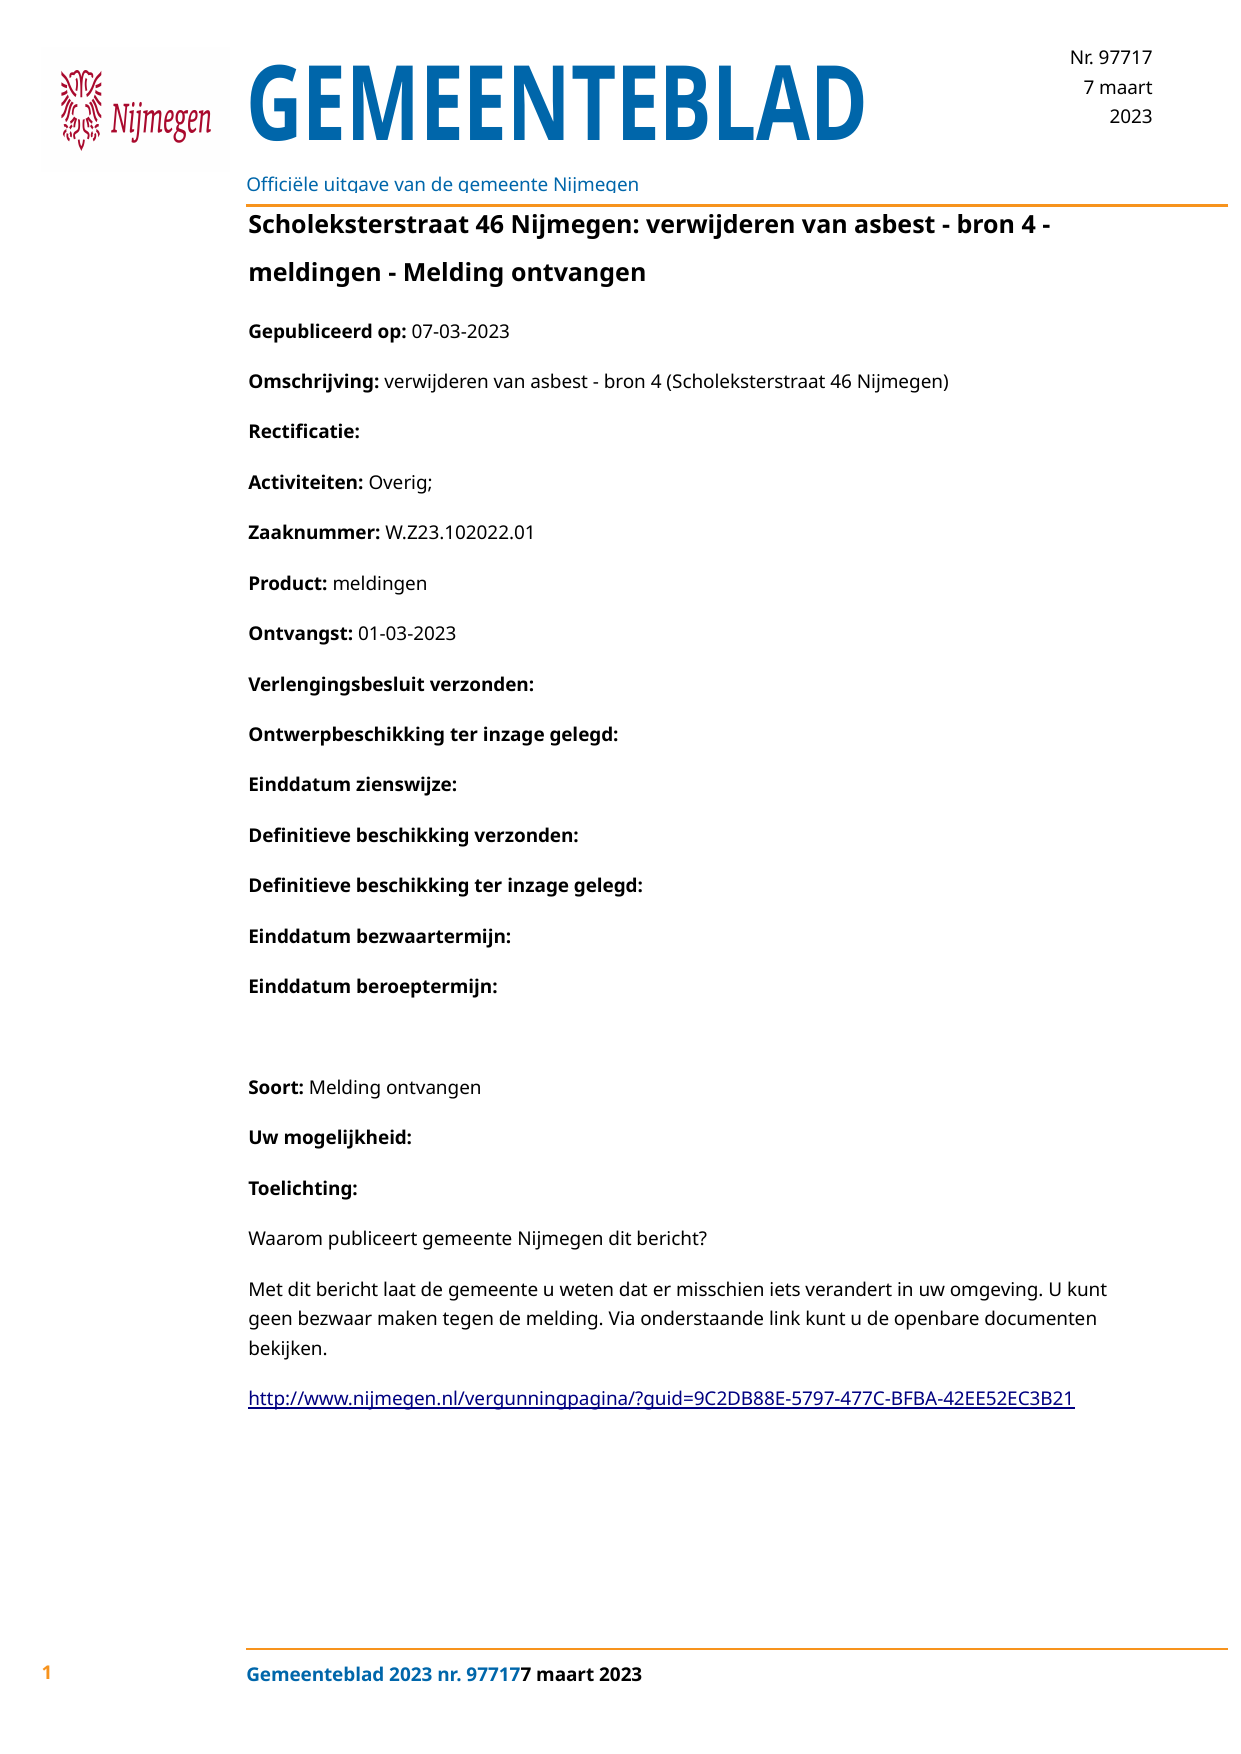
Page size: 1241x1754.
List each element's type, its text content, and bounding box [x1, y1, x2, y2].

text Definitieve beschikking verzonden: [248, 822, 1152, 848]
text Rectificatie: [248, 419, 1152, 444]
text Definitieve beschikking ter inzage gelegd: [248, 872, 1152, 898]
text Ontwerpbeschikking ter inzage gelegd: [248, 721, 1152, 747]
text Waarom publiceert gemeente Nijmegen dit bericht? [248, 1225, 1152, 1251]
text Activiteiten: Overig; [248, 469, 1152, 495]
text Product: meldingen [248, 570, 1152, 596]
text Met dit bericht laat de gemeente u weten dat er misschien iets verandert in uw omgeving. U kunt geen bezwaar maken tegen de melding. Via onderstaande link kunt u de openbare documenten bekijken. [248, 1276, 1152, 1361]
text Einddatum bezwaartermijn: [248, 923, 1152, 949]
text Einddatum zienswijze: [248, 772, 1152, 797]
text Einddatum beroeptermijn: [248, 973, 1152, 999]
text Verlengingsbesluit verzonden: [248, 671, 1152, 697]
text Gepubliceerd op: 07-03-2023 [248, 318, 1152, 344]
text Soort: Melding ontvangen [248, 1074, 1152, 1100]
text http://www.nijmegen.nl/vergunningpagina/?guid=9C2DB88E-5797-477C-BFBA-42EE52EC3B21 [248, 1385, 1152, 1411]
text Omschrijving: verwijderen van asbest - bron 4 (Scholeksterstraat 46 Nijmegen) [248, 368, 1152, 394]
text Uw mogelijkheid: [248, 1124, 1152, 1150]
picture [41, 47, 231, 172]
text Toelichting: [248, 1175, 1152, 1201]
text Ontvangst: 01-03-2023 [248, 620, 1152, 646]
text Zaaknummer: W.Z23.102022.01 [248, 519, 1152, 545]
text Scholeksterstraat 46 Nijmegen: verwijderen van asbest - bron 4 - meldingen - Melding ontvangen [248, 207, 1152, 288]
